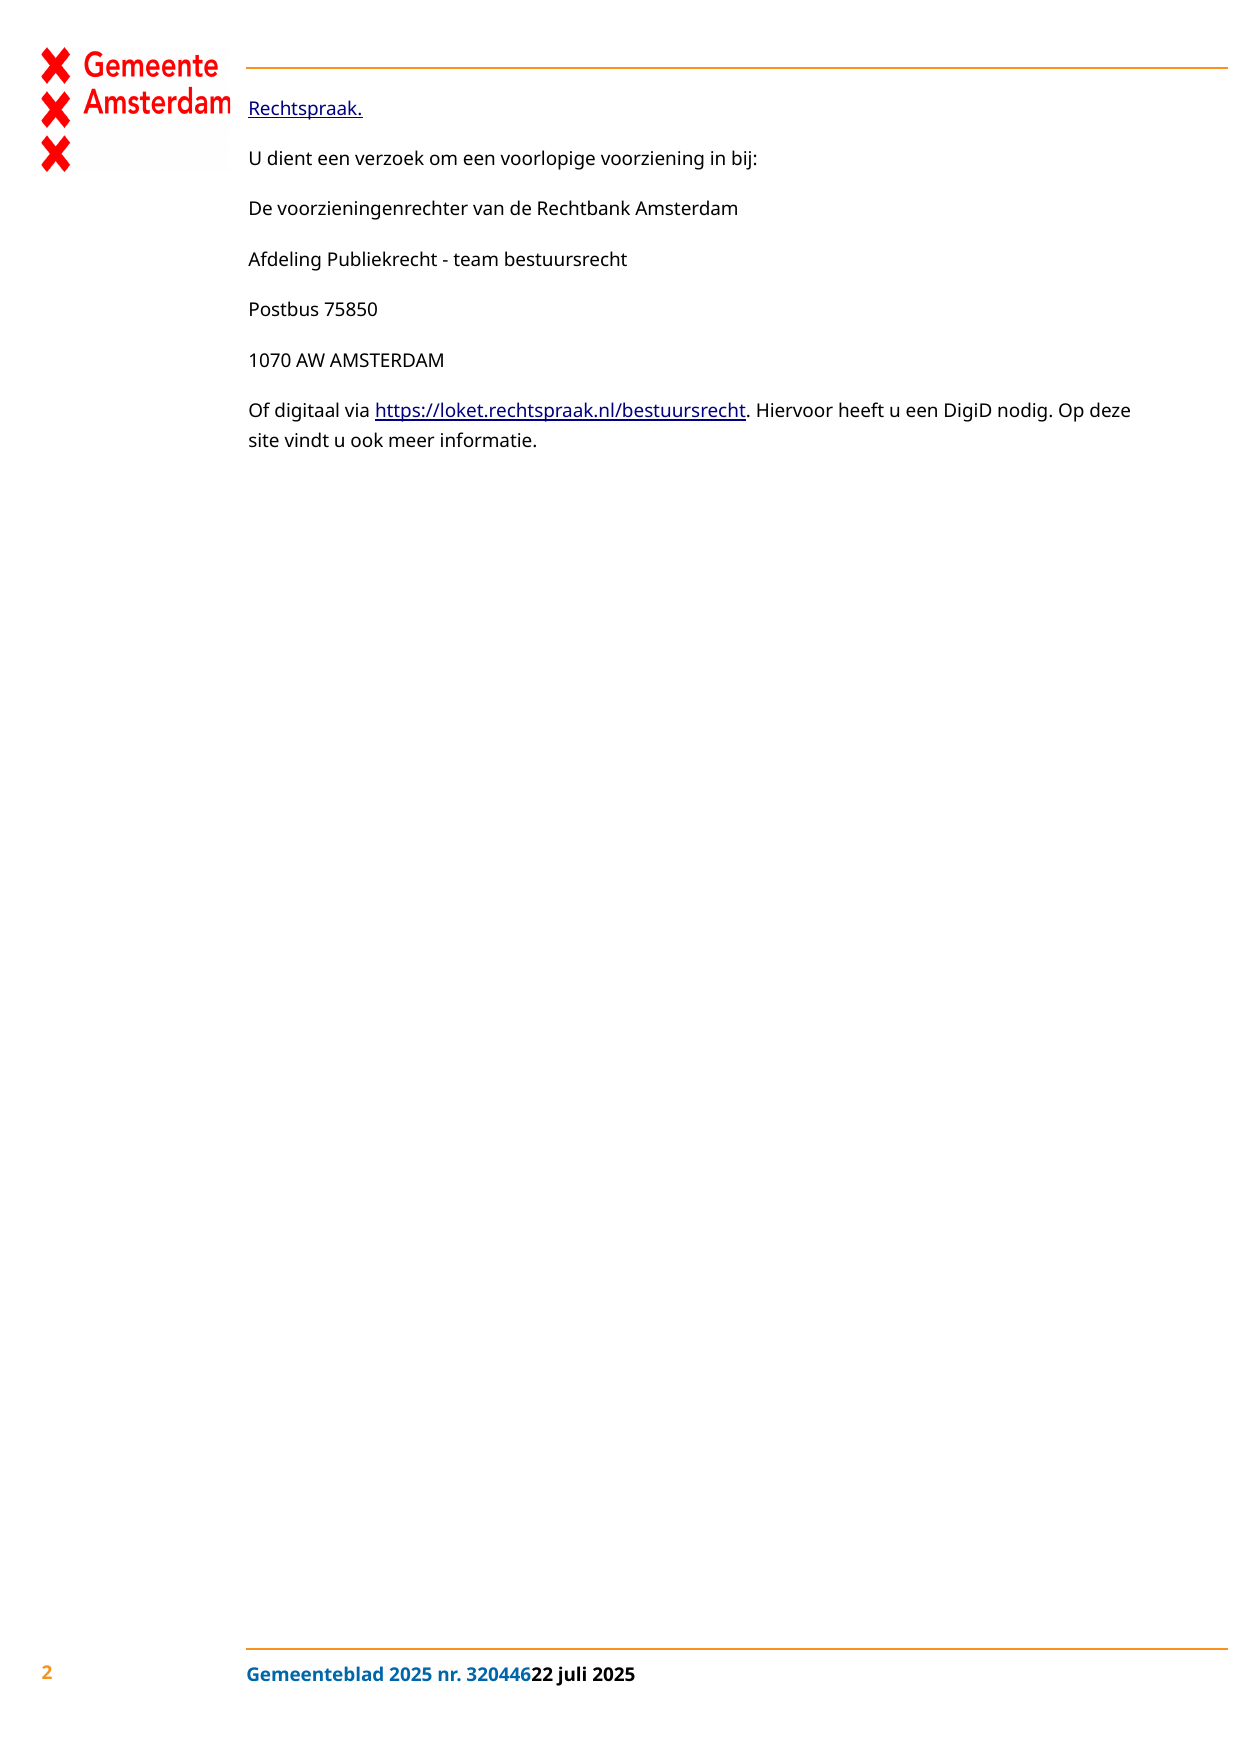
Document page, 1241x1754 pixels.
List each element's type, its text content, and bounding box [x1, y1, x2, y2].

text Postbus 75850 [248, 296, 1152, 322]
text De voorzieningenrechter van de Rechtbank Amsterdam [248, 196, 1152, 221]
text 1070 AW AMSTERDAM [248, 347, 1152, 373]
text Of digitaal via https://loket.rechtspraak.nl/bestuursrecht. Hiervoor heeft u een DigiD nodig. Op deze site vindt u ook meer informatie. [248, 397, 1152, 453]
text Afdeling Publiekrecht - team bestuursrecht [248, 246, 1152, 272]
text Rechtspraak. [248, 95, 1152, 121]
picture [41, 47, 231, 172]
text U dient een verzoek om een voorlopige voorziening in bij: [248, 145, 1152, 171]
